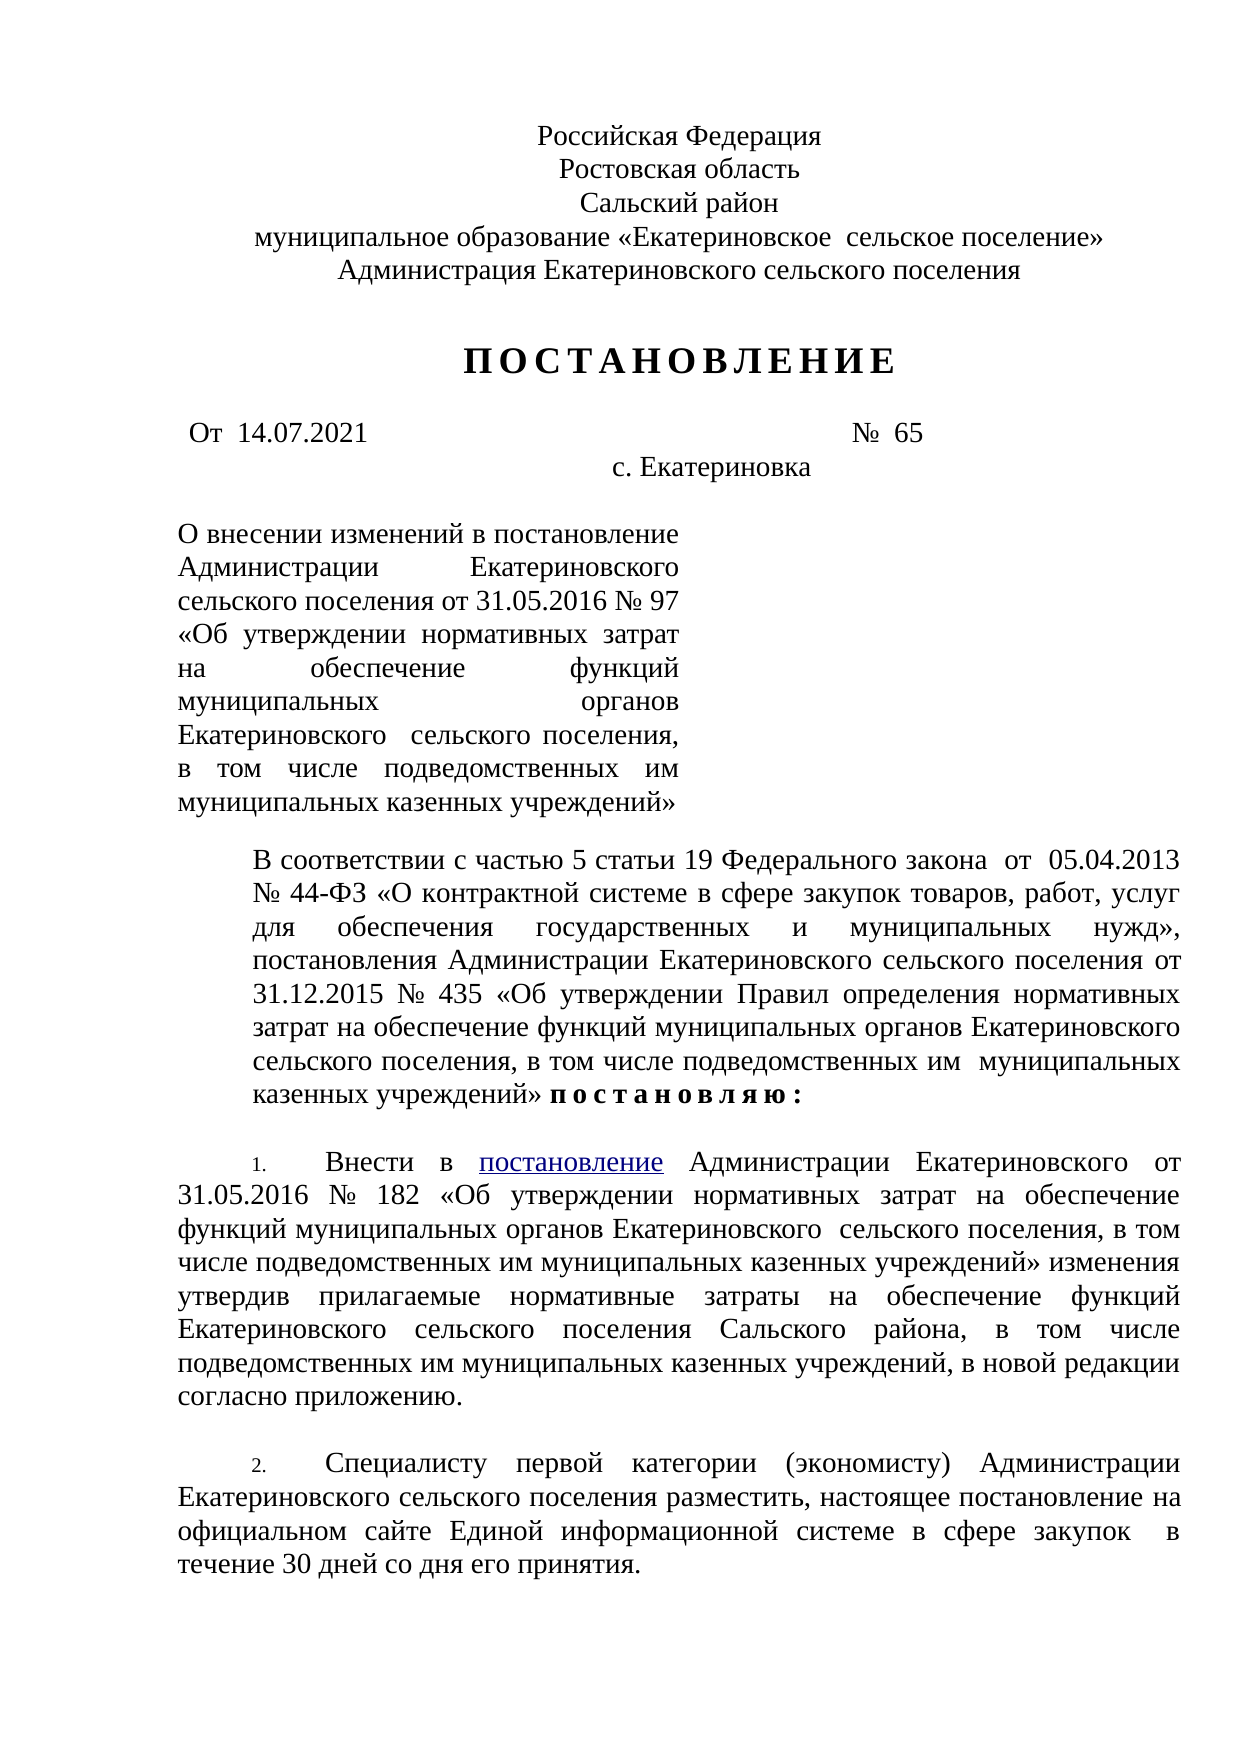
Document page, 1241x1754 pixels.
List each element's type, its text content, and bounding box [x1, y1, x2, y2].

table_cell [177, 449, 601, 482]
table_header № 65 [751, 415, 934, 449]
list Специалисту первой категории (экономисту) Администрации Екатериновского сельского поселения разместить, настоящее постановление на официальном сайте Единой информационной системе в сфере закупок в течение 30 дней со дня его принятия. [177, 1446, 1181, 1580]
table_header От 14.07.2021 [177, 415, 751, 449]
text Администрация Екатериновского сельского поселения [177, 252, 1181, 286]
text Российская Федерация [177, 118, 1181, 152]
text Сальский район [177, 185, 1181, 219]
list Внести в постановление Администрации Екатериновского от 31.05.2016 № 182 «Об утверждении нормативных затрат на обеспечение функций муниципальных органов Екатериновского сельского поселения, в том числе подведомственных им муниципальных казенных учреждений» изменения утвердив прилагаемые нормативные затраты на обеспечение функций Екатериновского сельского поселения Сальского района, в том числе подведомственных им муниципальных казенных учреждений, в новой редакции согласно приложению. [177, 1144, 1181, 1412]
text О внесении изменений в постановление Администрации Екатериновского сельского поселения от 31.05.2016 № 97 «Об утверждении нормативных затрат на обеспечение функций муниципальных органов Екатериновского сельского поселения, в том числе подведомственных им муниципальных казенных учреждений» [177, 516, 679, 818]
list В соответствии с частью 5 статьи 19 Федерального закона от 05.04.2013 № 44-ФЗ «О контрактной системе в сфере закупок товаров, работ, услуг для обеспечения государственных и муниципальных нужд», постановления Администрации Екатериновского сельского поселения от 31.12.2015 № 435 «Об утверждении Правил определения нормативных затрат на обеспечение функций муниципальных органов Екатериновского сельского поселения, в том числе подведомственных им муниципальных казенных учреждений» постановляю: [215, 842, 1181, 1110]
text муниципальное образование «Екатериновское сельское поселение» [177, 219, 1181, 252]
table_header [934, 415, 1181, 449]
text ПОСТАНОВЛЕНИЕ [177, 338, 1181, 382]
table_cell с. Екатериновка [601, 449, 1181, 482]
text Ростовская область [177, 152, 1181, 185]
